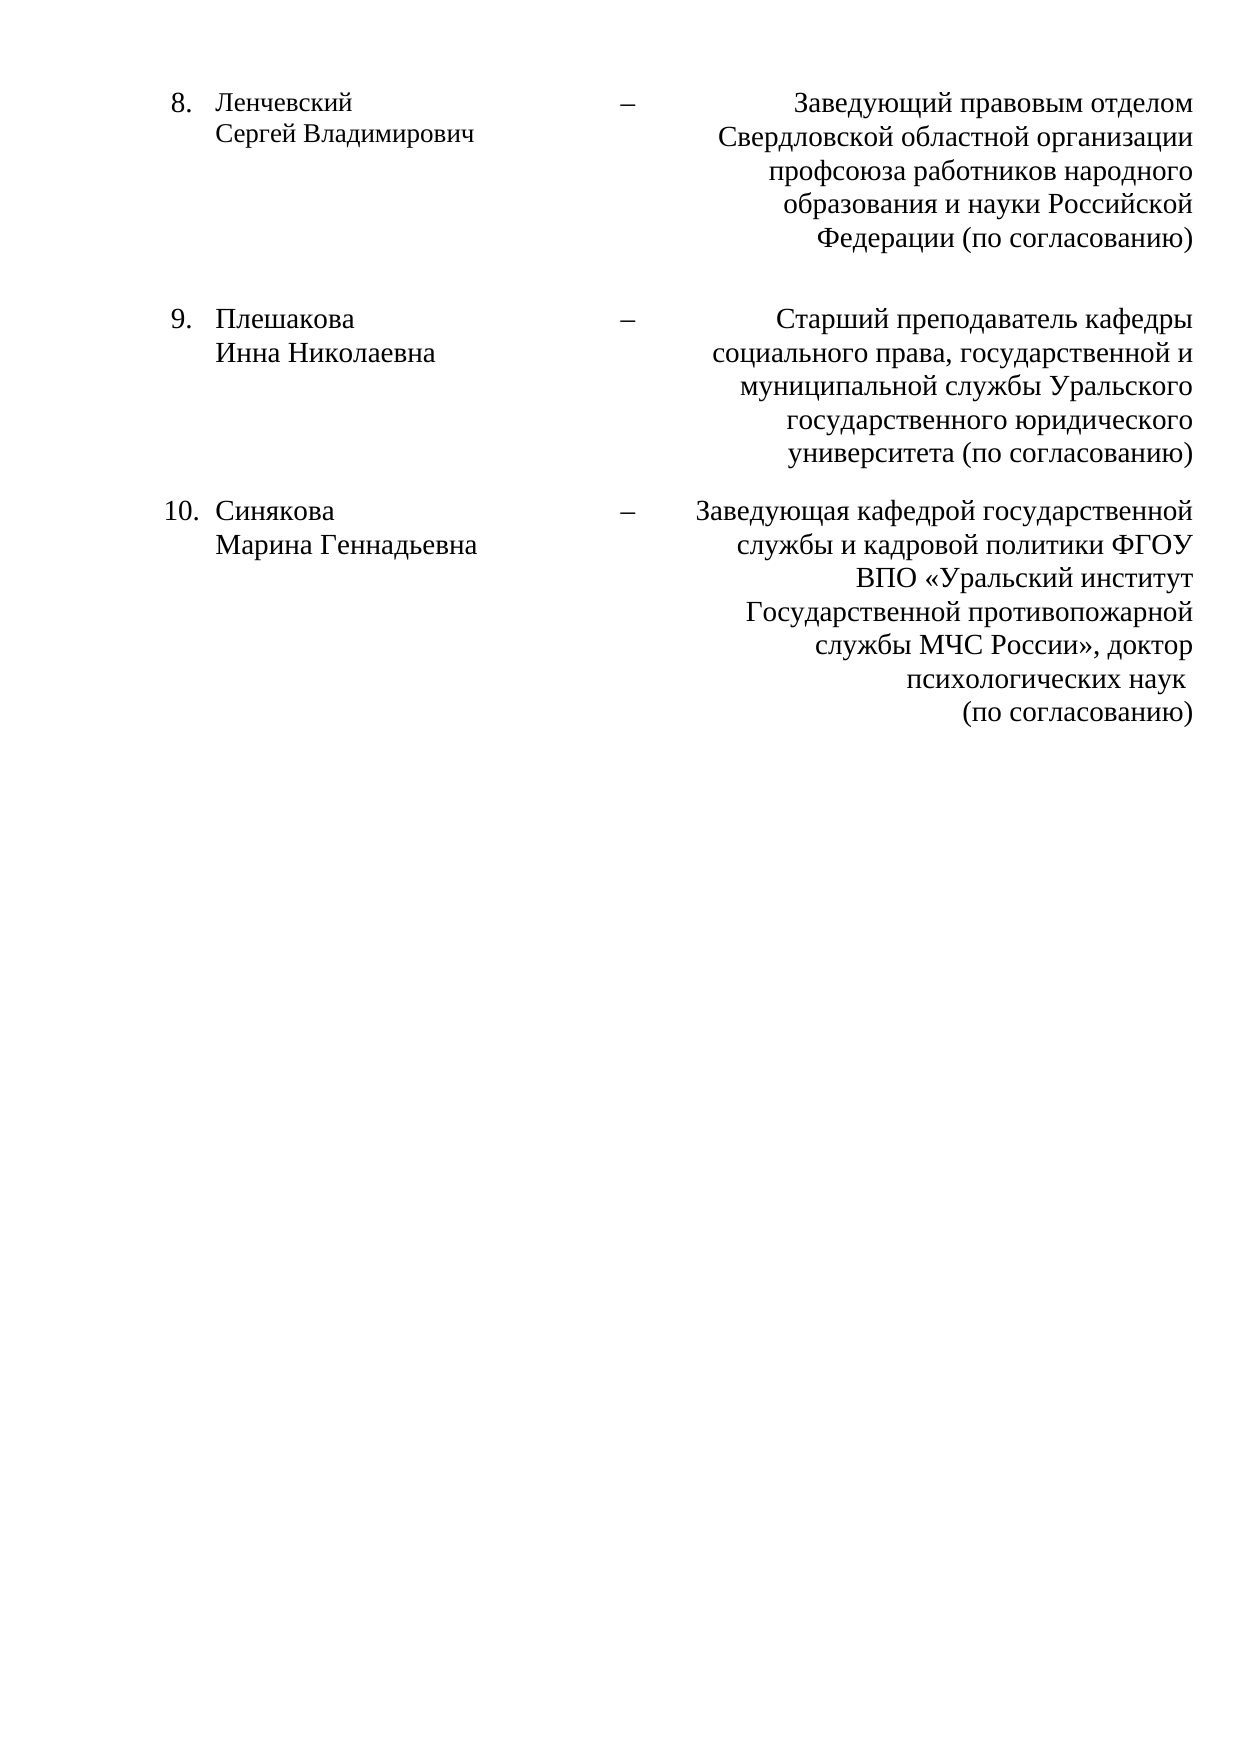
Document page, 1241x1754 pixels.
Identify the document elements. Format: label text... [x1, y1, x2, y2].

table_cell [560, 253, 680, 301]
table_cell [680, 38, 1204, 86]
table_cell [680, 469, 1204, 493]
table_cell Старший преподаватель кафедры социального права, государственной и муниципальной службы Уральского государственного юридического университета (по согласованию) [680, 301, 1204, 469]
table_cell 10. [144, 493, 204, 728]
table_cell [204, 469, 560, 493]
table_cell [680, 253, 1204, 301]
table_cell [560, 38, 680, 86]
table_cell [204, 253, 560, 301]
table_cell [144, 38, 204, 86]
table_cell [204, 38, 560, 86]
table_cell [144, 469, 204, 493]
table_cell Плешакова Инна Николаевна [204, 301, 560, 469]
table_cell Заведующий правовым отделом Свердловской областной организации профсоюза работников народного образования и науки Российской Федерации (по согласованию) [680, 86, 1204, 253]
table_cell 8. [144, 86, 204, 253]
table_cell Ленчевский Сергей Владимирович [204, 86, 560, 253]
table_cell 9. [144, 301, 204, 469]
table_cell – [560, 86, 680, 253]
table_cell – [560, 493, 680, 728]
table_cell – [560, 301, 680, 469]
table_cell Синякова Марина Геннадьевна [204, 493, 560, 728]
table_cell Заведующая кафедрой государственной службы и кадровой политики ФГОУ ВПО «Уральский институт Государственной противопожарной службы МЧС России», доктор психологических наук (по согласованию) [680, 493, 1204, 728]
table_cell [560, 469, 680, 493]
table_cell [144, 253, 204, 301]
